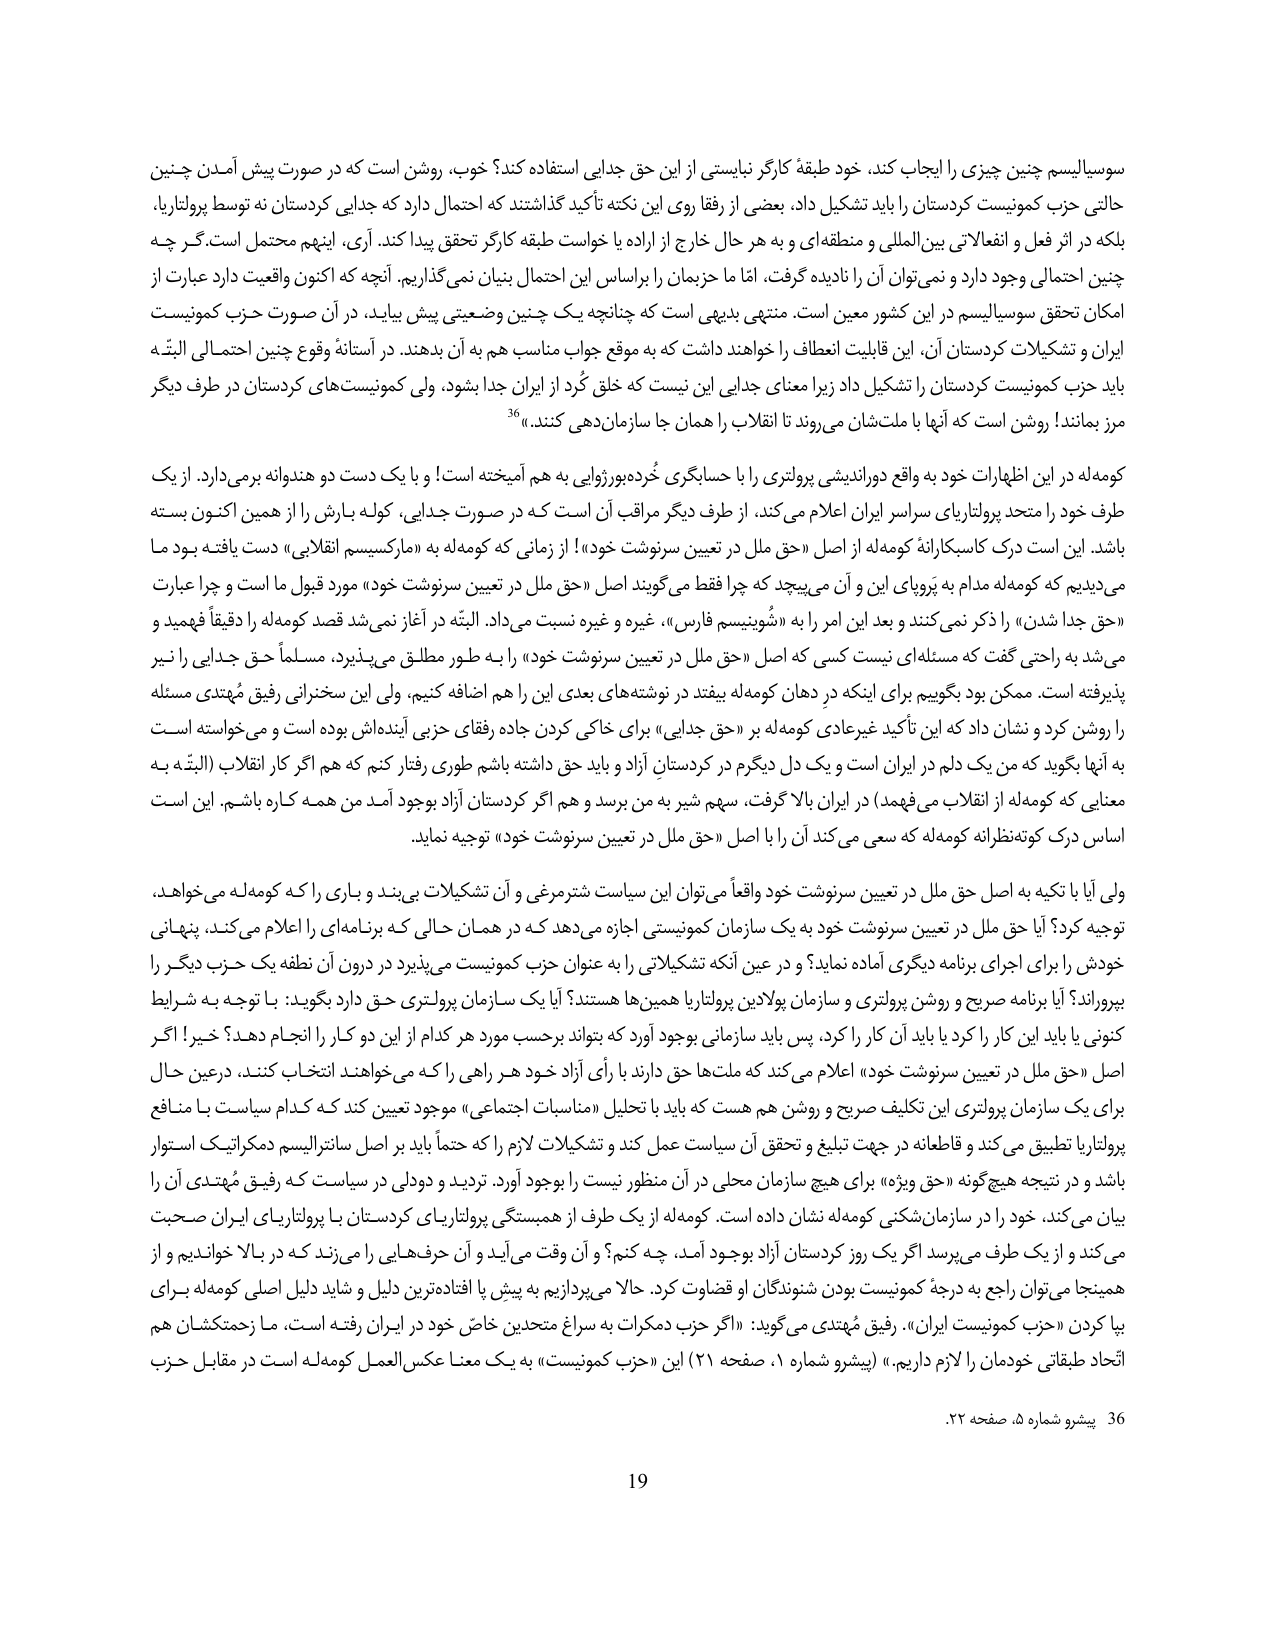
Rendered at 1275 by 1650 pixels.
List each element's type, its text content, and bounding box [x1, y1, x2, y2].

text ولی آیا با تکیه به اصل حق ملل در تعیین سرنوشت خود واقعاً می‌توان این سیاست شترمرغی و آن تشکیلات بی‌بند و باری را که کومه‌له می‌خواهد، توجیه کرد؟ آیا حق ملل در تعیین سرنوشت خود به یک سازمان کمونیستی اجازه می‌دهد که در همان حالی که برنامه‌ای را اعلام می‌کند، پنهانی خودش را برای اجرای برنامه دیگری آماده نماید؟ و در عین آنکه تشکیلاتی را به عنوان حزب کمونیست می‌پذیرد در درون آن نطفه یک حزب دیگر را بپروراند؟ آیا برنامه صریح و روشن پرولتری و سازمان پولادین پرولتاریا همین‌ها هستند؟ آیا یک سازمان پرولتری حق دارد بگوید: با توجه به شرایط کنونی یا باید این کار را کرد یا باید آن کار را کرد، پس باید سازمانی بوجود آورد که بتواند برحسب مورد هر کدام از این دو کار را انجام دهد؟ خیر! اگر اصل «حق ملل در تعیین سرنوشت خود» اعلام می‌کند که ملت‌ها حق دارند با رأی آزاد خود هر راهی را که می‌خواهند انتخاب کنند، درعین حال برای یک سازمان پرولتری این تکلیف صریح و روشن هم هست که باید با تحلیل «مناسبات اجتماعی» موجود تعیین کند که کدام سیاست با منافع پرولتاریا تطبیق می‌کند و قاطعانه در جهت تبلیغ و تحقق آن سیاست عمل کند و تشکیلات لازم را که حتماً باید بر اصل سانترالیسم دمکراتیک استوار باشد و در نتیجه هیچ‌گونه «حق ویژه» برای هیچ سازمان محلی در آن منظور نیست را بوجود آورد. تردید و دو‌دلی در سیاست که رفیق مُهتدی آن را بیان می‌کند، خود را در سازمان‌شکنی کومه‌له نشان داده است. کومه‌له از یک طرف از همبستگی پرولتاریای کردستان با پرولتاریای ایران صحبت می‌کند و از یک طرف می‌پرسد اگر یک روز کردستان آزاد بوجود آمد، چه کنم؟ و آن وقت می‌آید و آن حرف‌هایی را می‌زند که در بالا خواندیم و از همینجا می‌توان راجع به درجهٔ کمونیست بودن شنوندگان او قضاوت کرد. حالا می‌پردازیم به پیش‌ِ پا افتاده‌ترین دلیل و شاید دلیل اصلی کومه‌له برای بپا کردن «حزب کمونیست ایران». رفیق مُهتدی می‌گوید: «اگر حزب دمکرات به سراغ متحدین خاصّ خود در ایران رفته است، ما زحمتکشان هم اتّحاد طبقاتی خودمان را لازم داریم.» (پیشرو شماره ۱، صفحه ۲۱) این «حزب کمونیست» به یک معنا عکس‌العمل کومه‌له است در مقابل حزب دمکرات و شورای مقاومتش. رفیق مُهتدی باز در اینجا هم به سبک کاسبی کهنه‌کار برای «پرولتاریای مشخص‌ِ» کردستان که در این جا او را «کارگر معمولی» نامیده است یک حساب سرانگشتی می‌کند و صرفهٔ این حزب کمونیست را برایش توضیح می‌دهد. او فراموش می‌کند که در اینجا با یک حزب کمونیست روبروست که علی‌القاعده می‌بایست برنامه‌ای واحد را برای کسب قدرت در سراسر کشور به پیش ببرد و برای «کارگر معمولی» خود در کردستان حساب می‌کند که آیا به صرف ما نیست که در سراسر ایران متحدینی داشته باشیم: «کسانی در تهران، خوزستان، اصفهان، فارس، شمال و آذربایجان که اگر هم نتوانستند سر کار بیایند، حداقل آن قدر نیرومند و بانفوذ باشند که نگذارند بار دیگر ارتش حکومت مرکزی به سهولت و بدون آن که با موج جنبشهای اعتراضی توده‌ای روبرو بشود، بدون اینکه در آنجا نیز کسی سینه خود را سپر گلوله کرده باشد به سوی کردستان روانه شود… پس بیایید برای تأمین منافع‌مان در سرتاسر ایران دست در دست متحدین‌ِ قابل اعتمادی بگذاریم. آیا چنین استدلالی قانع‌کننده نیست؟ آیا درک این مطلب برای یک کارگر معمولی در کردستان دشوار است؟» (تکیه از ماست، صفحه ۲۱ همانجا) البتّه اینکه باید در سراسر ایران در جستجوی متحدین برای جنبش خلق کُرد بود و اینکه این متحدین باید نگذارند ارتش سرکوبگر به راحتی عمده نیروهایش را برای سرکوب جنبش خلق کُرد متمرکز کند حرفی نیست و اگر رفیق مُهتدی این حرف را به همین سادگی بیان می‌کرد جای هیچ انتقادی هم به او نبود، ولی آنچه در اینجا جالب است این است که رفیق مُهتدی برای «کارگر معمولی» کُرد خویش دارد از فوائد «حزب کمونیست ایران» صحبت می‌کند و برایش می‌گوید که حتّی «منافع‌مان» در کردستان صرف‌نظر از آنچه در بیرون کردستان می‌گذرد در تشکیل چنین حزبی است و مطلب دیگر هم این است که چرا این متحدین‌ِ جنبش خلق کُرد حتماً لازم است در «حزب کمونیست ایران» جمع آمده باشند. آیا این متحدین نمی‌توانند حتّی کمونیست هم نباشند؟ آیا آن روزی که همین مجاهدین که حالا دیگر کومه‌له از شنیدن نامشان هم برآشفته می‌شود در «تهران، خوزستان، اصفهان، فارس، شمال و آذربایجان… سینهٔ خود را سپر گلوله» می‌کردند، همین امر باعث نمی‌شد دولت مرکزی نتواند تمام نیروی سرکوبش را در کردستان متمرکز کند؟ [150, 873, 1125, 1379]
text کومه‌له در این اظهارات خود به واقع دوراندیشی پرولتری را با حسابگری خُرده‌بورژوایی به هم آمیخته است! و با یک دست دو هندوانه برمی‌دارد. از یک طرف خود را متحد پرولتاریای سراسر ایران اعلام می‌کند، از طرف دیگر مراقب آن است که در صورت جدایی، کوله بارش را از همین اکنون بسته باشد. این است درک کاسبکارانهٔ کومه‌له از اصل «حق ملل در تعیین سرنوشت خود»! از زمانی که کومه‌له به «مارکسیسم انقلابی» دست یافته بود ما می‌دیدیم که کومه‌له مدام به پَر‌و‌پای این و آن می‌پیچد که چرا فقط می‌گویند اصل «حق ملل در تعیین سرنوشت خود» مورد قبول ما است و چرا عبارت «حق جدا شدن» را ذکر نمی‌کنند و بعد این امر را به «شُوینیسم فارس»، غیره و غیره نسبت می‌داد. البتّه در آغاز نمی‌شد قصد کومه‌له را دقیقاً فهمید و می‌شد به راحتی گفت که مسئله‌ای نیست کسی که اصل «حق ملل در تعیین سرنوشت خود» را به طور مطلق می‌پذیرد، مسلماً حق جدایی را نیر پذیرفته است. ممکن بود بگوییم برای اینکه در‌ِ دهان کومه‌له بیفتد در نوشته‌های بعدی این را هم اضافه کنیم، ولی این سخنرانی رفیق مُهتدی مسئله را روشن کرد و نشان داد که این تأکید غیرعادی کومه‌له بر «حق جدایی» برای خاکی کردن جاده رفقای حزبی آینده‌اش بوده است و می‌خواسته است به آنها بگوید که من یک دلم در ایران است و یک دل دیگرم در کردستان‌ِ آزاد و باید حق داشته باشم طوری رفتار کنم که هم اگر کار انقلاب (البتّه به معنایی که کومه‌له از انقلاب می‌فهمد) در ایران بالا گرفت، سهم شیر به من برسد و هم اگر کردستان آزاد بوجود آمد من همه کاره باشم. این است اساس درک کوته‌نظرانه کومه‌له که سعی می‌کند آن را با اصل «حق ملل در تعیین سرنوشت خود» توجیه نماید. [150, 457, 1125, 855]
text در این دو حالت، اگر ما فقط یک حزب کمونیست سراسری یک پارچه برای تمام ایران داشته باشیم، پرولتاریای کردستان بعد از استقلال سرش بی‌کلاه نمی‌ماند؟ با یک تکه از یک حزب سراسری چه می‌شود کرد؟ ما احتیاج به یک سازمانی داریم که مستقل از هر سازمان سراسری، همهٔ لوازم یک حزب را از هم اکنون در خود داشته باشد تا اگر روزی روزگاری اتفاقی افتاد پرولتاریای کردستان دست خالی و یا حداکثر صاحب قطعات اوراق شده بخشی از یک حزبی که کمیته مرکزی‌اش حالا در یک کشور دیگر است، نباشد. عین گفته‌های مُهتدی در این مورد چنین است: «این‌طور نیست که هیچ وقت و تحت هیچ شرایطی ما حزب کمونیست کردستان را نتوانیم بپذیریم. عوامل و فاکتورهای مختلفی بر مبنای مصالح پرولتاریا به ما حُکم می‌کند که چگونه حزبی بسازیم. فرض کنید در مقطعی جنبش انقلابی کردستان بتواند به استراتژی ما در این جنبش مسلّحانه که عبارت از در هم شکستن و برچیدن نیروهای سرکوبگر و کسب حق تعیین سرنوشت از راه قهرآمیز است، تحقق ببخشد و این هم در شرایطی تحقق پیدا کند که در بقیهٔ ایران ارتجاع حاکم باشد و یا اینکه ما با یک دورهٔ رکود نسبتاً طولانی مبارزهٔ طبقاتی روبرو باشیم که دورنمایی برای اعتلایش نمی‌بینیم. آیا در آن صورت، مُجاز و منطقی نخواهد بود که کردستان در صورت توانایی حساب خود را از ایران جدا کند؟ مگر ما حق تعیین سرنوشت برای ملت‌ها را فقط برای این به رسمیت می‌شناسیم که هر موقع بورژوازی مصلحت دید از آن استفاده کند؟ چرا موقعی که مصالح مبارزهٔ طبقاتی پرولتاریا، امر دمُکراسی و سوسیالیسم چنین چیزی را ایجاب کند، خود طبقهٔ کارگر نبایستی از این حق جدایی استفاده کند؟ خوب، روشن است که در صورت پیش آمدن چنین حالتی حزب کمونیست کردستان را باید تشکیل داد، بعضی از رفقا روی این نکته تأکید گذاشتند که احتمال دارد که جدایی کردستان نه توسط پرولتاریا، بلکه در اثر فعل و انفعالاتی بین‌المللی و منطقه‌ای و به هر حال خارج از اراده یا خواست طبقه کارگر تحقق پیدا کند. آری، اینهم محتمل است.‌گر چه چنین احتمالی وجود دارد و نمی‌توان آن را نادیده گرفت، امّا ما حزبمان را براساس این احتمال بنیان نمی‌گذاریم. آنچه که اکنون واقعیت دارد عبارت از امکان تحقق سوسیالیسم در این کشور معین است. منتهی بدیهی است که چنانچه یک چنین وضعیتی پیش بیاید، در آن صورت حزب کمونیست ایران و تشکیلات کردستان آن، این قابلیت انعطاف را خواهند داشت که به موقع جواب مناسب هم به آن بدهند. در آستانهٔ وقوع چنین احتمالی البتّه باید حزب کمونیست کردستان را تشکیل داد زیرا معنای جدایی این نیست که خلق کُرد از ایران جدا بشود، ولی کمونیست‌های کردستان در طرف دیگر مرز بمانند! روشن است که آنها با ملت‌شان می‌روند تا انقلاب را همان جا سازمان‌دهی کنند.» [150, 150, 1125, 439]
text پیشرو شماره ۵، صفحه ۲۲. [150, 1404, 1125, 1434]
